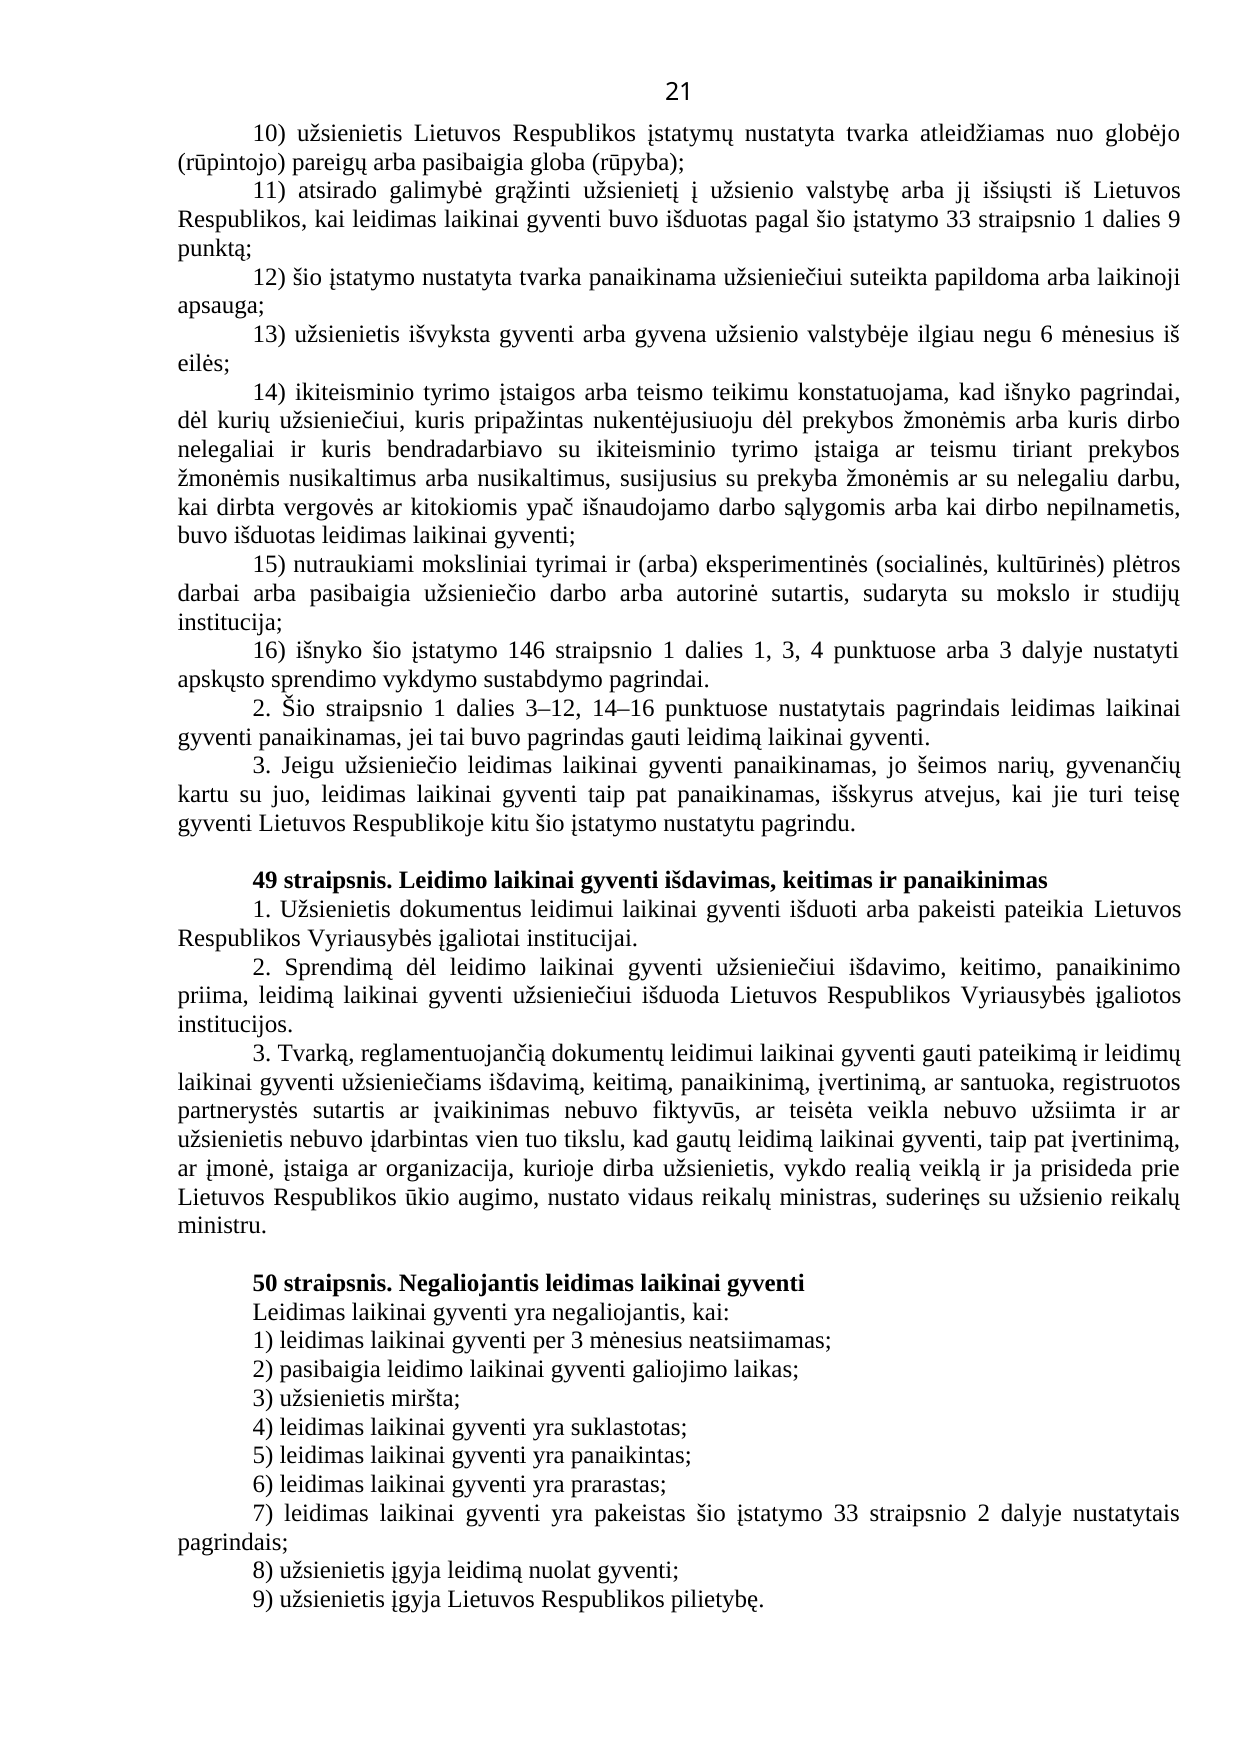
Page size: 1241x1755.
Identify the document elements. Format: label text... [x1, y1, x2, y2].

text 11) atsirado galimybė grąžinti užsienietį į užsienio valstybę arba jį išsiųsti iš Lietuvos Respublikos, kai leidimas laikinai gyventi buvo išduotas pagal šio įstatymo 33 straipsnio 1 dalies 9 punktą; [177, 176, 1181, 262]
text 1. Užsienietis dokumentus leidimui laikinai gyventi išduoti arba pakeisti pateikia Lietuvos Respublikos Vyriausybės įgaliotai institucijai. [177, 894, 1181, 952]
text 16) išnyko šio įstatymo 146 straipsnio 1 dalies 1, 3, 4 punktuose arba 3 dalyje nustatyti apskųsto sprendimo vykdymo sustabdymo pagrindai. [177, 636, 1181, 693]
text 2) pasibaigia leidimo laikinai gyventi galiojimo laikas; [177, 1354, 1181, 1383]
text 9) užsienietis įgyja Lietuvos Respublikos pilietybę. [177, 1584, 1181, 1613]
text 6) leidimas laikinai gyventi yra prarastas; [177, 1469, 1181, 1498]
text 2. Šio straipsnio 1 dalies 3–12, 14–16 punktuose nustatytais pagrindais leidimas laikinai gyventi panaikinamas, jei tai buvo pagrindas gauti leidimą laikinai gyventi. [177, 693, 1181, 751]
text 10) užsienietis Lietuvos Respublikos įstatymų nustatyta tvarka atleidžiamas nuo globėjo (rūpintojo) pareigų arba pasibaigia globa (rūpyba); [177, 118, 1181, 176]
text 3. Tvarką, reglamentuojančią dokumentų leidimui laikinai gyventi gauti pateikimą ir leidimų laikinai gyventi užsieniečiams išdavimą, keitimą, panaikinimą, įvertinimą, ar santuoka, registruotos partnerystės sutartis ar įvaikinimas nebuvo fiktyvūs, ar teisėta veikla nebuvo užsiimta ir ar užsienietis nebuvo įdarbintas vien tuo tikslu, kad gautų leidimą laikinai gyventi, taip pat įvertinimą, ar įmonė, įstaiga ar organizacija, kurioje dirba užsienietis, vykdo realią veiklą ir ja prisideda prie Lietuvos Respublikos ūkio augimo, nustato vidaus reikalų ministras, suderinęs su užsienio reikalų ministru. [177, 1038, 1181, 1239]
text Leidimas laikinai gyventi yra negaliojantis, kai: [177, 1297, 1181, 1326]
text 5) leidimas laikinai gyventi yra panaikintas; [177, 1441, 1181, 1469]
text 8) užsienietis įgyja leidimą nuolat gyventi; [177, 1556, 1181, 1584]
text 3. Jeigu užsieniečio leidimas laikinai gyventi panaikinamas, jo šeimos narių, gyvenančių kartu su juo, leidimas laikinai gyventi taip pat panaikinamas, išskyrus atvejus, kai jie turi teisę gyventi Lietuvos Respublikoje kitu šio įstatymo nustatytu pagrindu. [177, 751, 1181, 837]
text 12) šio įstatymo nustatyta tvarka panaikinama užsieniečiui suteikta papildoma arba laikinoji apsauga; [177, 262, 1181, 319]
text 15) nutraukiami moksliniai tyrimai ir (arba) eksperimentinės (socialinės, kultūrinės) plėtros darbai arba pasibaigia užsieniečio darbo arba autorinė sutartis, sudaryta su mokslo ir studijų institucija; [177, 549, 1181, 636]
text 2. Sprendimą dėl leidimo laikinai gyventi užsieniečiui išdavimo, keitimo, panaikinimo priima, leidimą laikinai gyventi užsieniečiui išduoda Lietuvos Respublikos Vyriausybės įgaliotos institucijos. [177, 952, 1181, 1038]
text 14) ikiteisminio tyrimo įstaigos arba teismo teikimu konstatuojama, kad išnyko pagrindai, dėl kurių užsieniečiui, kuris pripažintas nukentėjusiuoju dėl prekybos žmonėmis arba kuris dirbo nelegaliai ir kuris bendradarbiavo su ikiteisminio tyrimo įstaiga ar teismu tiriant prekybos žmonėmis nusikaltimus arba nusikaltimus, susijusius su prekyba žmonėmis ar su nelegaliu darbu, kai dirbta vergovės ar kitokiomis ypač išnaudojamo darbo sąlygomis arba kai dirbo nepilnametis, buvo išduotas leidimas laikinai gyventi; [177, 377, 1181, 549]
text 13) užsienietis išvyksta gyventi arba gyvena užsienio valstybėje ilgiau negu 6 mėnesius iš eilės; [177, 319, 1181, 377]
text 4) leidimas laikinai gyventi yra suklastotas; [177, 1412, 1181, 1441]
text 1) leidimas laikinai gyventi per 3 mėnesius neatsiimamas; [177, 1326, 1181, 1354]
text 7) leidimas laikinai gyventi yra pakeistas šio įstatymo 33 straipsnio 2 dalyje nustatytais pagrindais; [177, 1498, 1181, 1556]
text 3) užsienietis miršta; [177, 1383, 1181, 1412]
text 49 straipsnis. Leidimo laikinai gyventi išdavimas, keitimas ir panaikinimas [177, 866, 1181, 894]
text 50 straipsnis. Negaliojantis leidimas laikinai gyventi [177, 1268, 1181, 1297]
